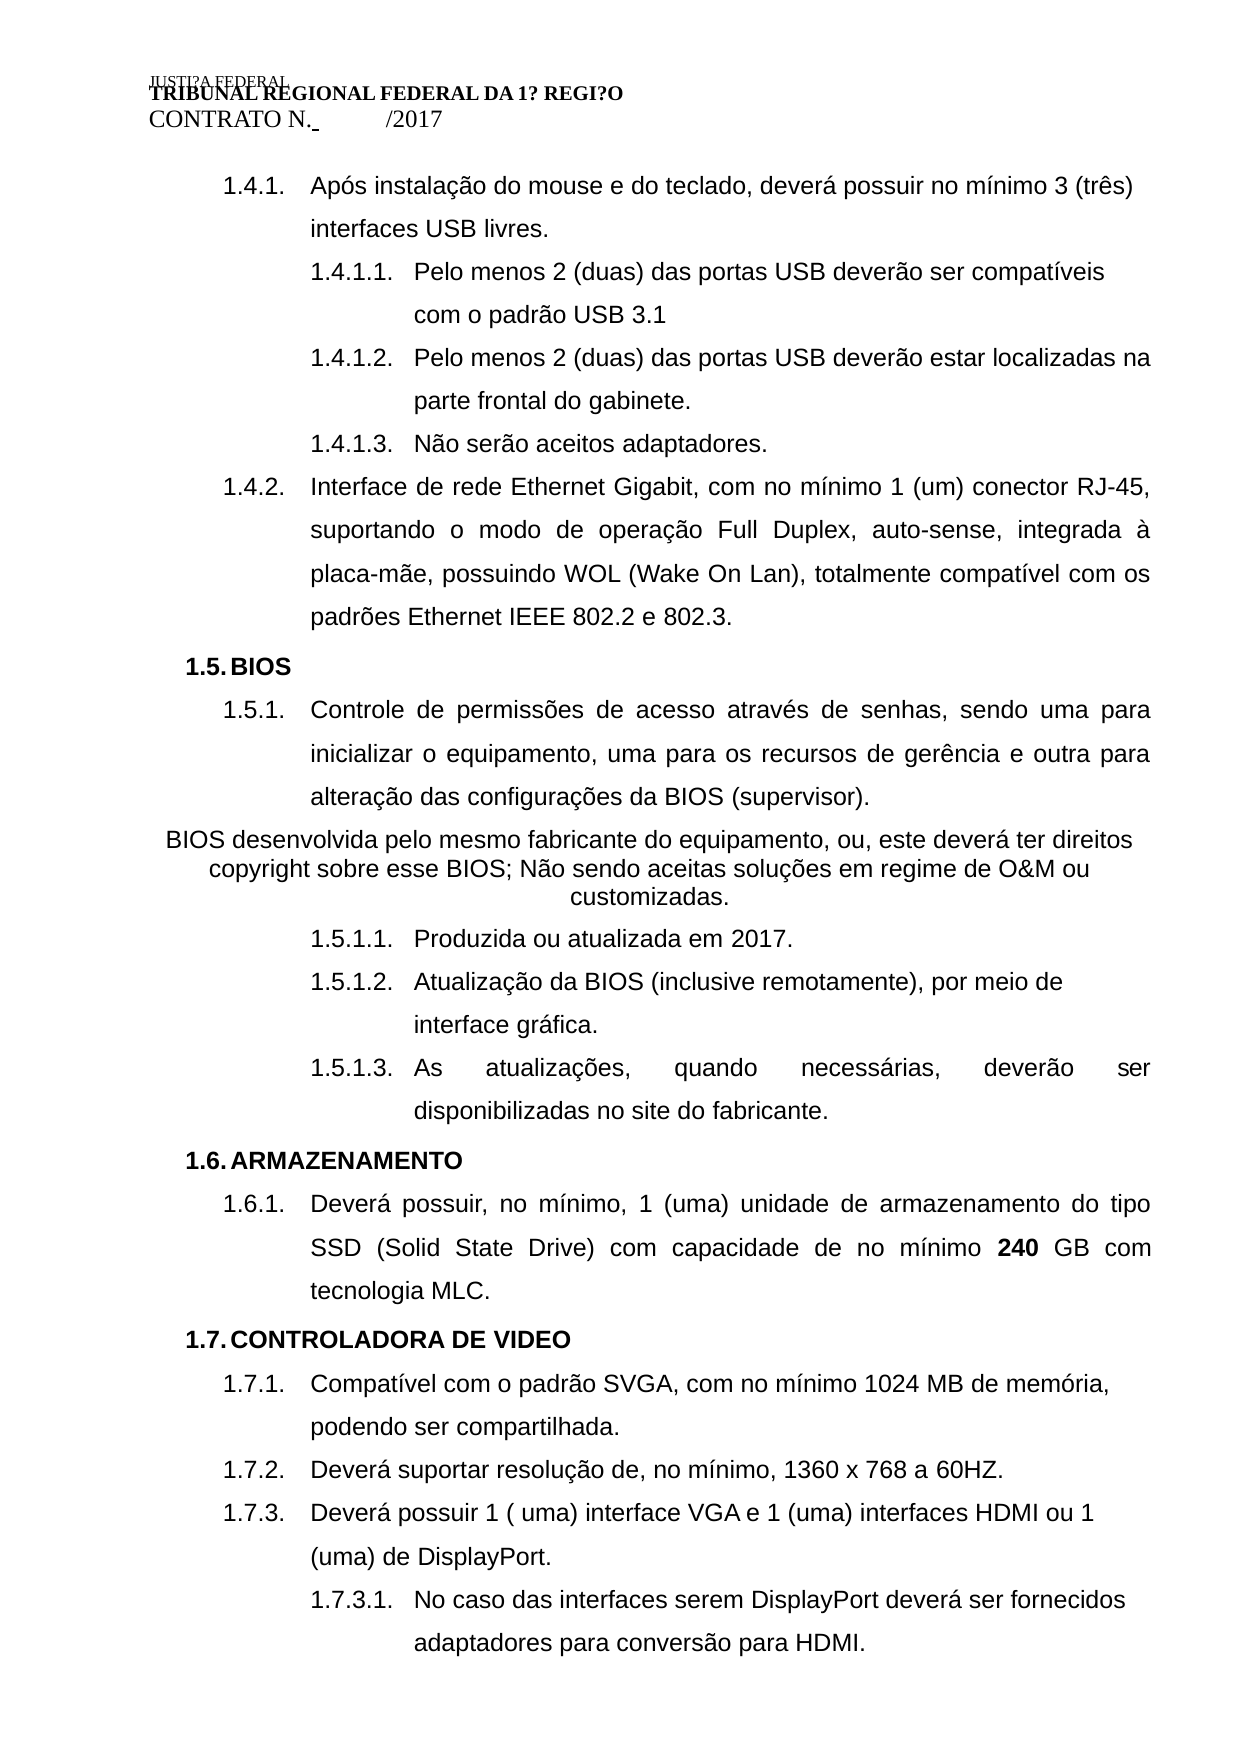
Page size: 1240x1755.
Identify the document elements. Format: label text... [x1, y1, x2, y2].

list Deverá possuir, no mínimo, 1 (uma) unidade de armazenamento do tipo SSD (Solid State Drive) com capacidade de no mínimo 240 GB com tecnologia MLC. [223, 1189, 1152, 1304]
text BIOS desenvolvida pelo mesmo fabricante do equipamento, ou, este deverá ter direitos copyright sobre esse BIOS; Não sendo aceitas soluções em regime de O&M ou customizadas. [165, 825, 1134, 911]
list No caso das interfaces serem DisplayPort deverá ser fornecidos adaptadores para conversão para HDMI. [310, 1584, 1152, 1656]
list Não serão aceitos adaptadores. [310, 429, 1162, 458]
list Controle de permissões de acesso através de senhas, sendo uma para inicializar o equipamento, uma para os recursos de gerência e outra para alteração das configurações da BIOS (supervisor). [223, 695, 1152, 810]
list Pelo menos 2 (duas) das portas USB deverão ser compatíveis com o padrão USB 3.1 [310, 257, 1151, 329]
list Interface de rede Ethernet Gigabit, com no mínimo 1 (um) conector RJ-45, suportando o modo de operação Full Duplex, auto-sense, integrada à placa-mãe, possuindo WOL (Wake On Lan), totalmente compatível com os padrões Ethernet IEEE 802.2 e 802.3. [223, 472, 1152, 631]
list Compatível com o padrão SVGA, com no mínimo 1024 MB de memória, podendo ser compartilhada. [223, 1369, 1152, 1441]
list Após instalação do mouse e do teclado, deverá possuir no mínimo 3 (três) interfaces USB livres. [223, 171, 1152, 242]
list Produzida ou atualizada em 2017. [310, 923, 1162, 952]
subtitle ARMAZENAMENTO [185, 1146, 1162, 1175]
list Deverá suportar resolução de, no mínimo, 1360 x 768 a 60HZ. [223, 1455, 1162, 1484]
subtitle BIOS [185, 652, 1162, 681]
subtitle CONTROLADORA DE VIDEO [185, 1326, 1162, 1354]
list As atualizações, quando necessárias, deverão ser disponibilizadas no site do fabricante. [310, 1053, 1152, 1125]
list Pelo menos 2 (duas) das portas USB deverão estar localizadas na parte frontal do gabinete. [310, 343, 1152, 415]
list Deverá possuir 1 ( uma) interface VGA e 1 (uma) interfaces HDMI ou 1 (uma) de DisplayPort. [223, 1498, 1152, 1570]
list Atualização da BIOS (inclusive remotamente), por meio de interface gráfica. [310, 967, 1152, 1038]
